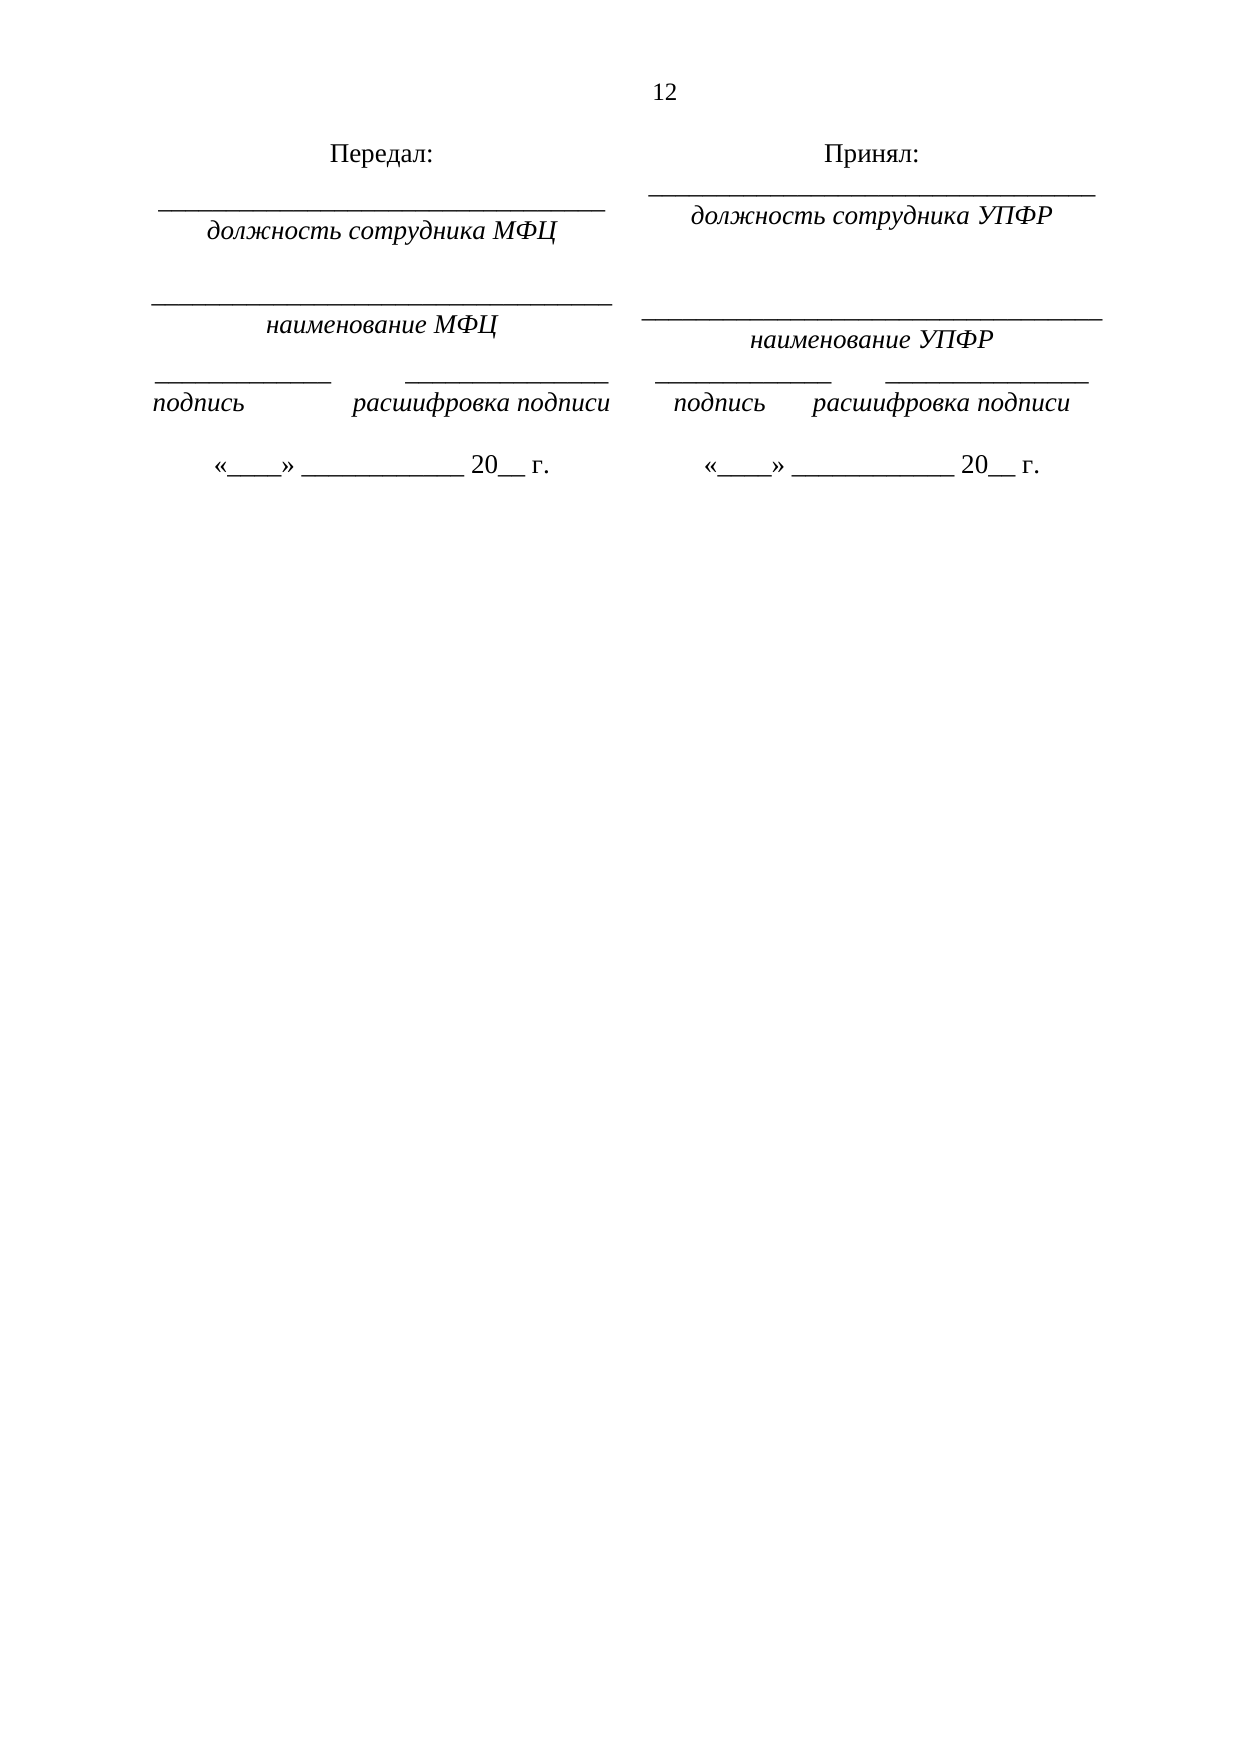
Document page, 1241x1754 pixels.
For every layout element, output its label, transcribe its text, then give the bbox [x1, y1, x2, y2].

table_header Передал: [136, 137, 627, 168]
table_cell _____________ _______________ подпись расшифровка подписи [136, 355, 627, 448]
table_header Принял: [627, 137, 1117, 168]
table_cell _________________________________ должность сотрудника УПФР __________________________________ наименование УПФР [627, 168, 1117, 355]
table_cell «____» ____________ 20__ г. [136, 448, 627, 479]
table_cell «____» ____________ 20__ г. [627, 448, 1117, 479]
table_cell _____________ _______________ подпись расшифровка подписи [627, 355, 1117, 448]
table_cell _________________________________ должность сотрудника МФЦ __________________________________ наименование МФЦ [136, 168, 627, 355]
